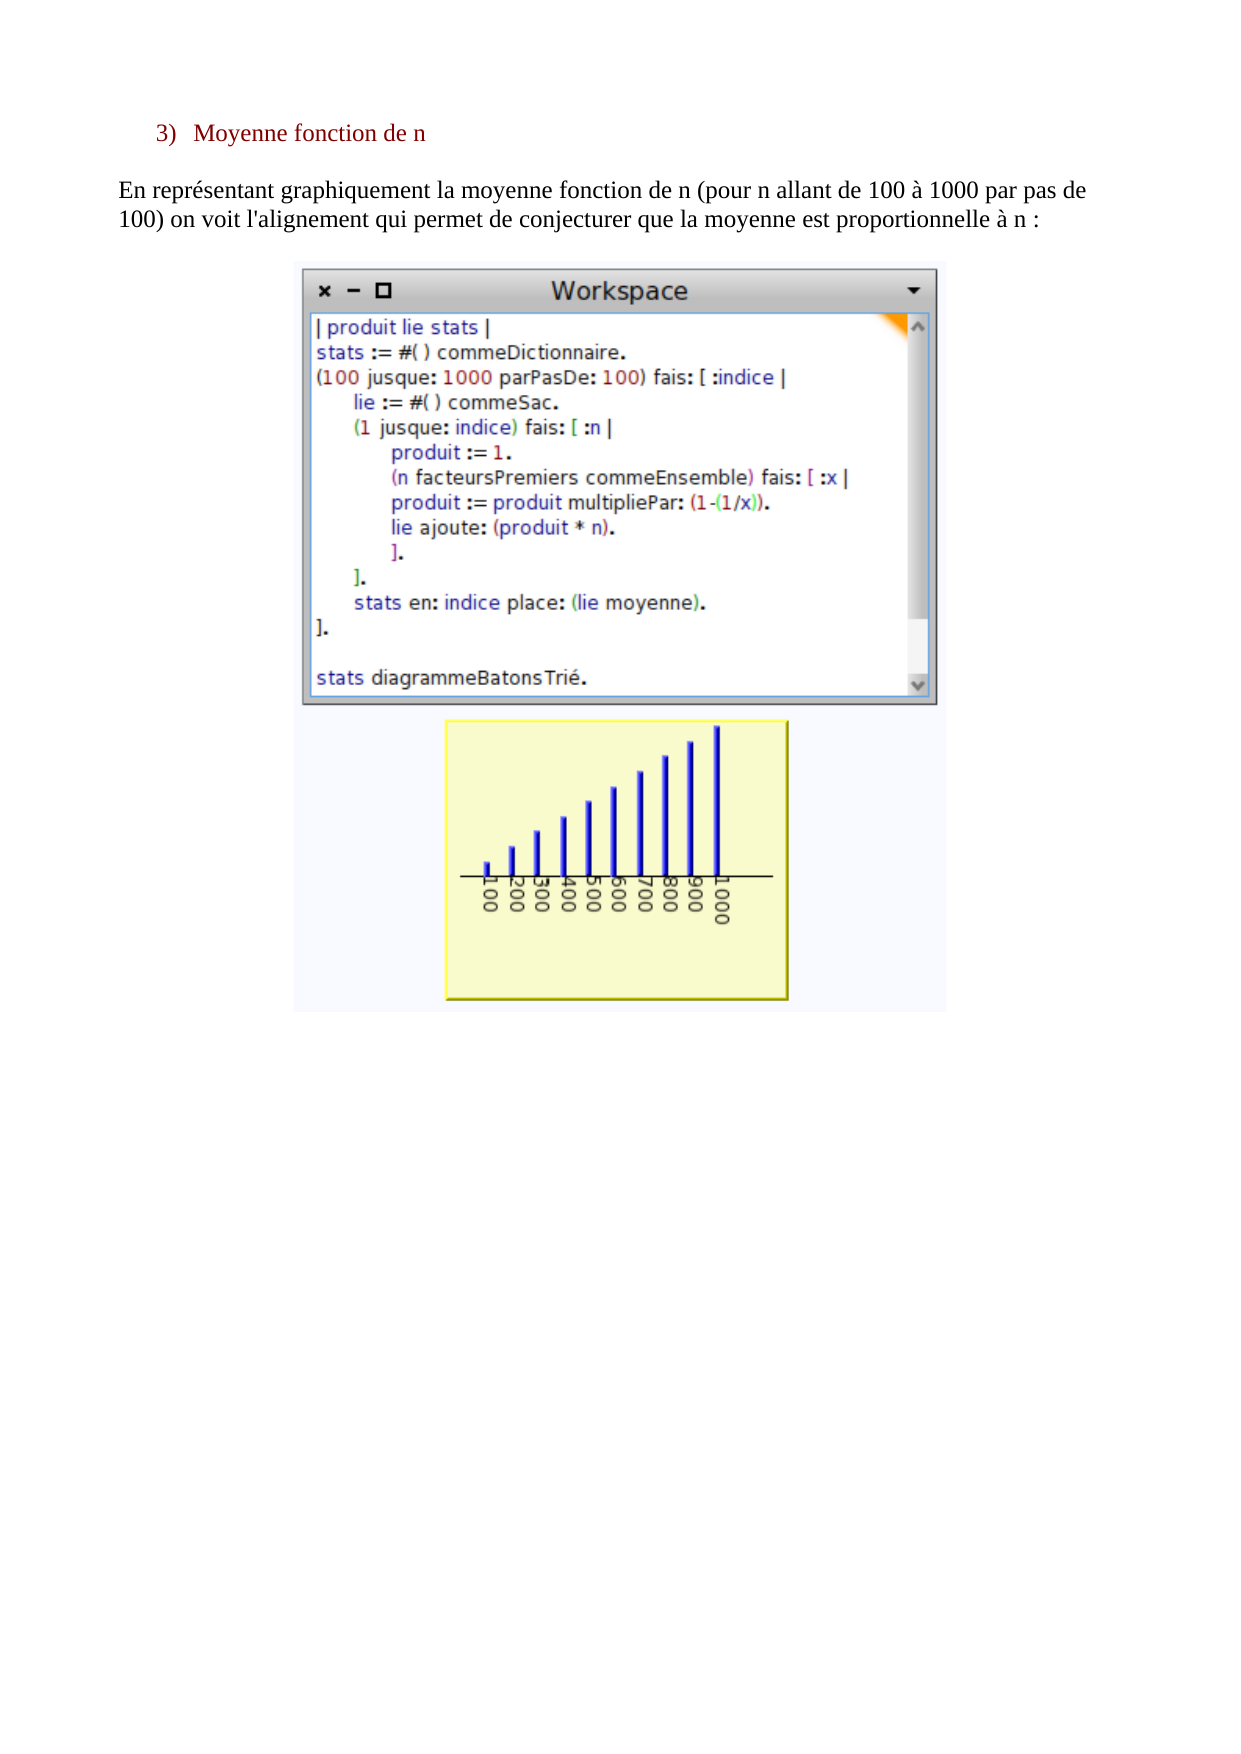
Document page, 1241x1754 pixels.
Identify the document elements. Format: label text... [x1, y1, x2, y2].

list Moyenne fonction de n [156, 118, 1122, 147]
picture [293, 261, 947, 1012]
text En représentant graphiquement la moyenne fonction de n (pour n allant de 100 à 1000 par pas de 100) on voit l'alignement qui permet de conjecturer que la moyenne est proportionnelle à n : [118, 176, 1122, 233]
